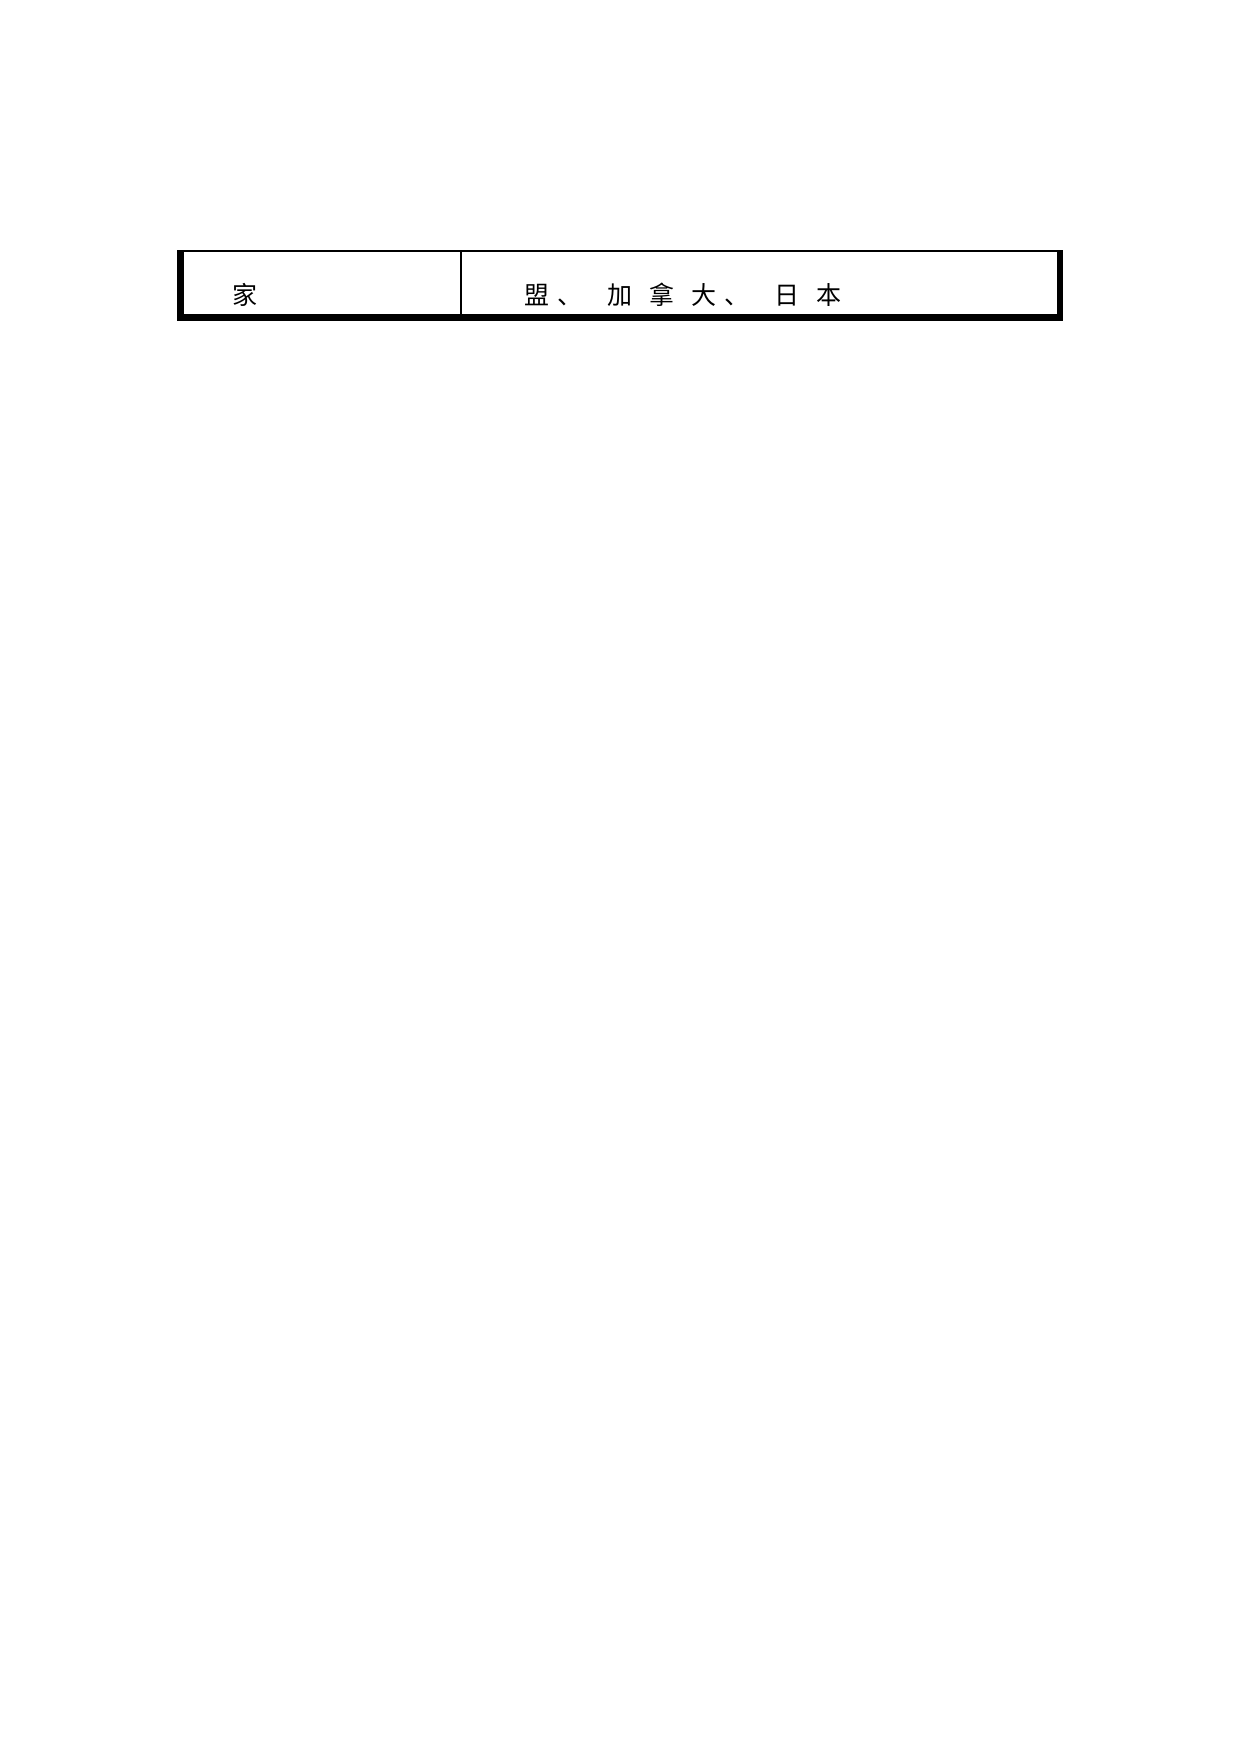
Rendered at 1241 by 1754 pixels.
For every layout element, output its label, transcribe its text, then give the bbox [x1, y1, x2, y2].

table_cell 盟、加拿大、日本 [462, 252, 1057, 314]
table_cell 家 [184, 252, 460, 314]
